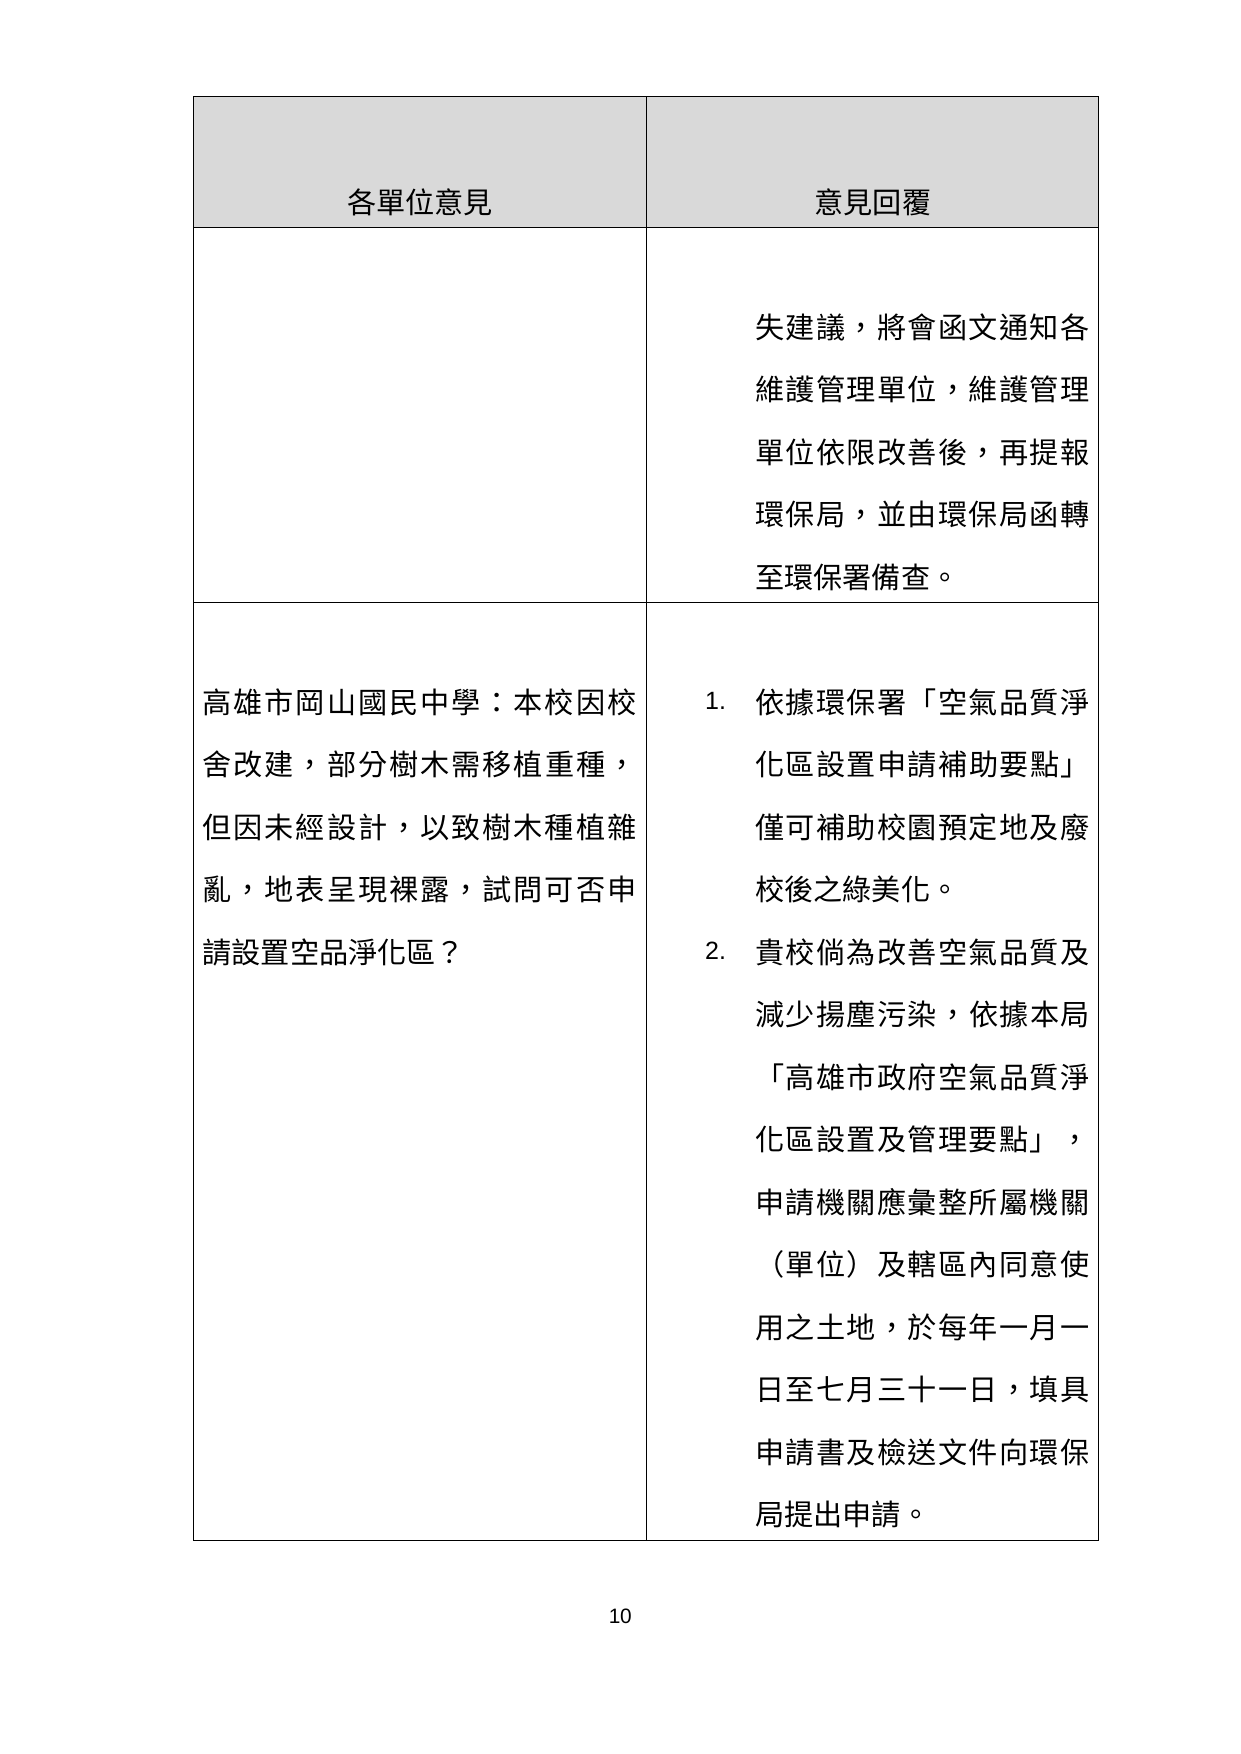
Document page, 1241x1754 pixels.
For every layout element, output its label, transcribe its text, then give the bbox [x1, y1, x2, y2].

table_header 各單位意見 [194, 97, 646, 227]
table_cell 高雄市岡山國民中學：本校因校舍改建，部分樹木需移植重種，但因未經設計，以致樹木種植雜亂，地表呈現裸露，試問可否申請設置空品淨化區？ [194, 603, 646, 1540]
table_cell [194, 228, 646, 602]
table_cell 依據環保署（局）空氣品質淨化區補助要點，補助計畫並無限制申請經費上限，但原則上提送之申請計畫書均須符合設置要點之規範及符合各工項單價，不符環境保護原則與空氣品質淨化無關之設施均不予補助，需經由審查委員審核通過後，即可全額補助。 有關環保署考核結果與缺失建議，將會函文通知各維護管理單位，維護管理單位依限改善後，再提報環保局，並由環保局函轉至環保署備查。 [647, 228, 1098, 602]
table_cell 依據環保署「空氣品質淨化區設置申請補助要點」僅可補助校園預定地及廢校後之綠美化。 貴校倘為改善空氣品質及減少揚塵污染，依據本局「高雄市政府空氣品質淨化區設置及管理要點」，申請機關應彙整所屬機關（單位）及轄區內同意使用之土地，於每年一月一日至七月三十一日，填具申請書及檢送文件向環保局提出申請。 相關經費申請規範可至本局「空氣品質淨化區資訊網」http://ksaqpa.ksepb.gov.tw/文件下載區/瀏覽觀看「高雄市政府空氣品質淨化區設置及管理要點」。 [647, 603, 1098, 1540]
table_header 意見回覆 [647, 97, 1098, 227]
